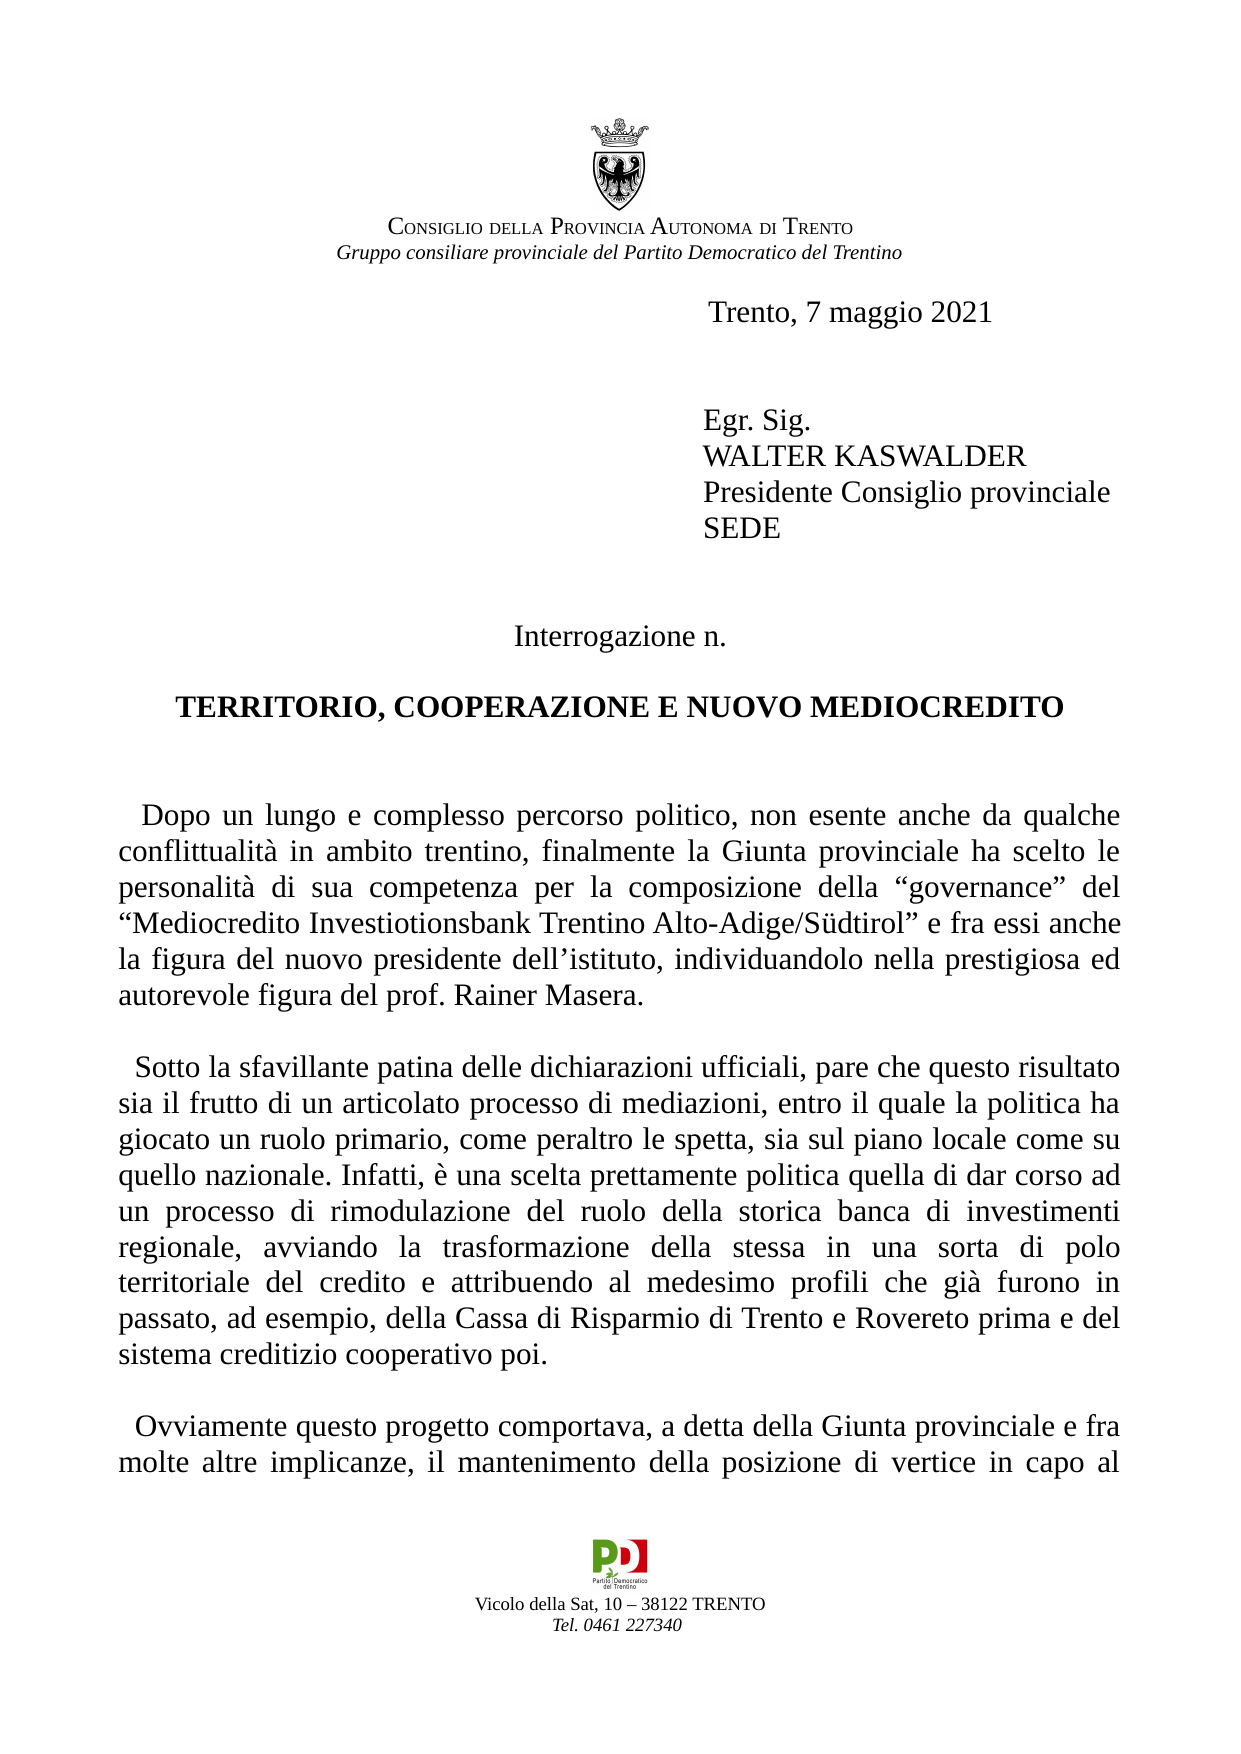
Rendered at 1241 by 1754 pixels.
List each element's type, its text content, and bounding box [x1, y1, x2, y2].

text Interrogazione n. [118, 617, 1122, 653]
text Dopo un lungo e complesso percorso politico, non esente anche da qualche conflittualità in ambito trentino, finalmente la Giunta provinciale ha scelto le personalità di sua competenza per la composizione della “governance” del “Mediocredito Investiotionsbank Trentino Alto-Adige/Südtirol” e fra essi anche la figura del nuovo presidente dell’istituto, individuandolo nella prestigiosa ed autorevole figura del prof. Rainer Masera. [118, 797, 1122, 1012]
text TERRITORIO, COOPERAZIONE E NUOVO MEDIOCREDITO [118, 689, 1122, 725]
text WALTER KASWALDER [118, 437, 1122, 473]
text Presidente Consiglio provinciale [118, 473, 1122, 509]
picture [590, 1536, 650, 1593]
text Ovviamente questo progetto comportava, a detta della Giunta provinciale e fra molte altre implicanze, il mantenimento della posizione di vertice in capo al [118, 1407, 1122, 1479]
text Sotto la sfavillante patina delle dichiarazioni ufficiali, pare che questo risultato sia il frutto di un articolato processo di mediazioni, entro il quale la politica ha giocato un ruolo primario, come peraltro le spetta, sia sul piano locale come su quello nazionale. Infatti, è una scelta prettamente politica quella di dar corso ad un processo di rimodulazione del ruolo della storica banca di investimenti regionale, avviando la trasformazione della stessa in una sorta di polo territoriale del credito e attribuendo al medesimo profili che già furono in passato, ad esempio, della Cassa di Risparmio di Trento e Rovereto prima e del sistema creditizio cooperativo poi. [118, 1048, 1122, 1372]
text Egr. Sig. [118, 401, 1122, 437]
picture [590, 118, 650, 211]
text SEDE [118, 509, 1122, 545]
text Trento, 7 maggio 2021 [118, 293, 1122, 329]
